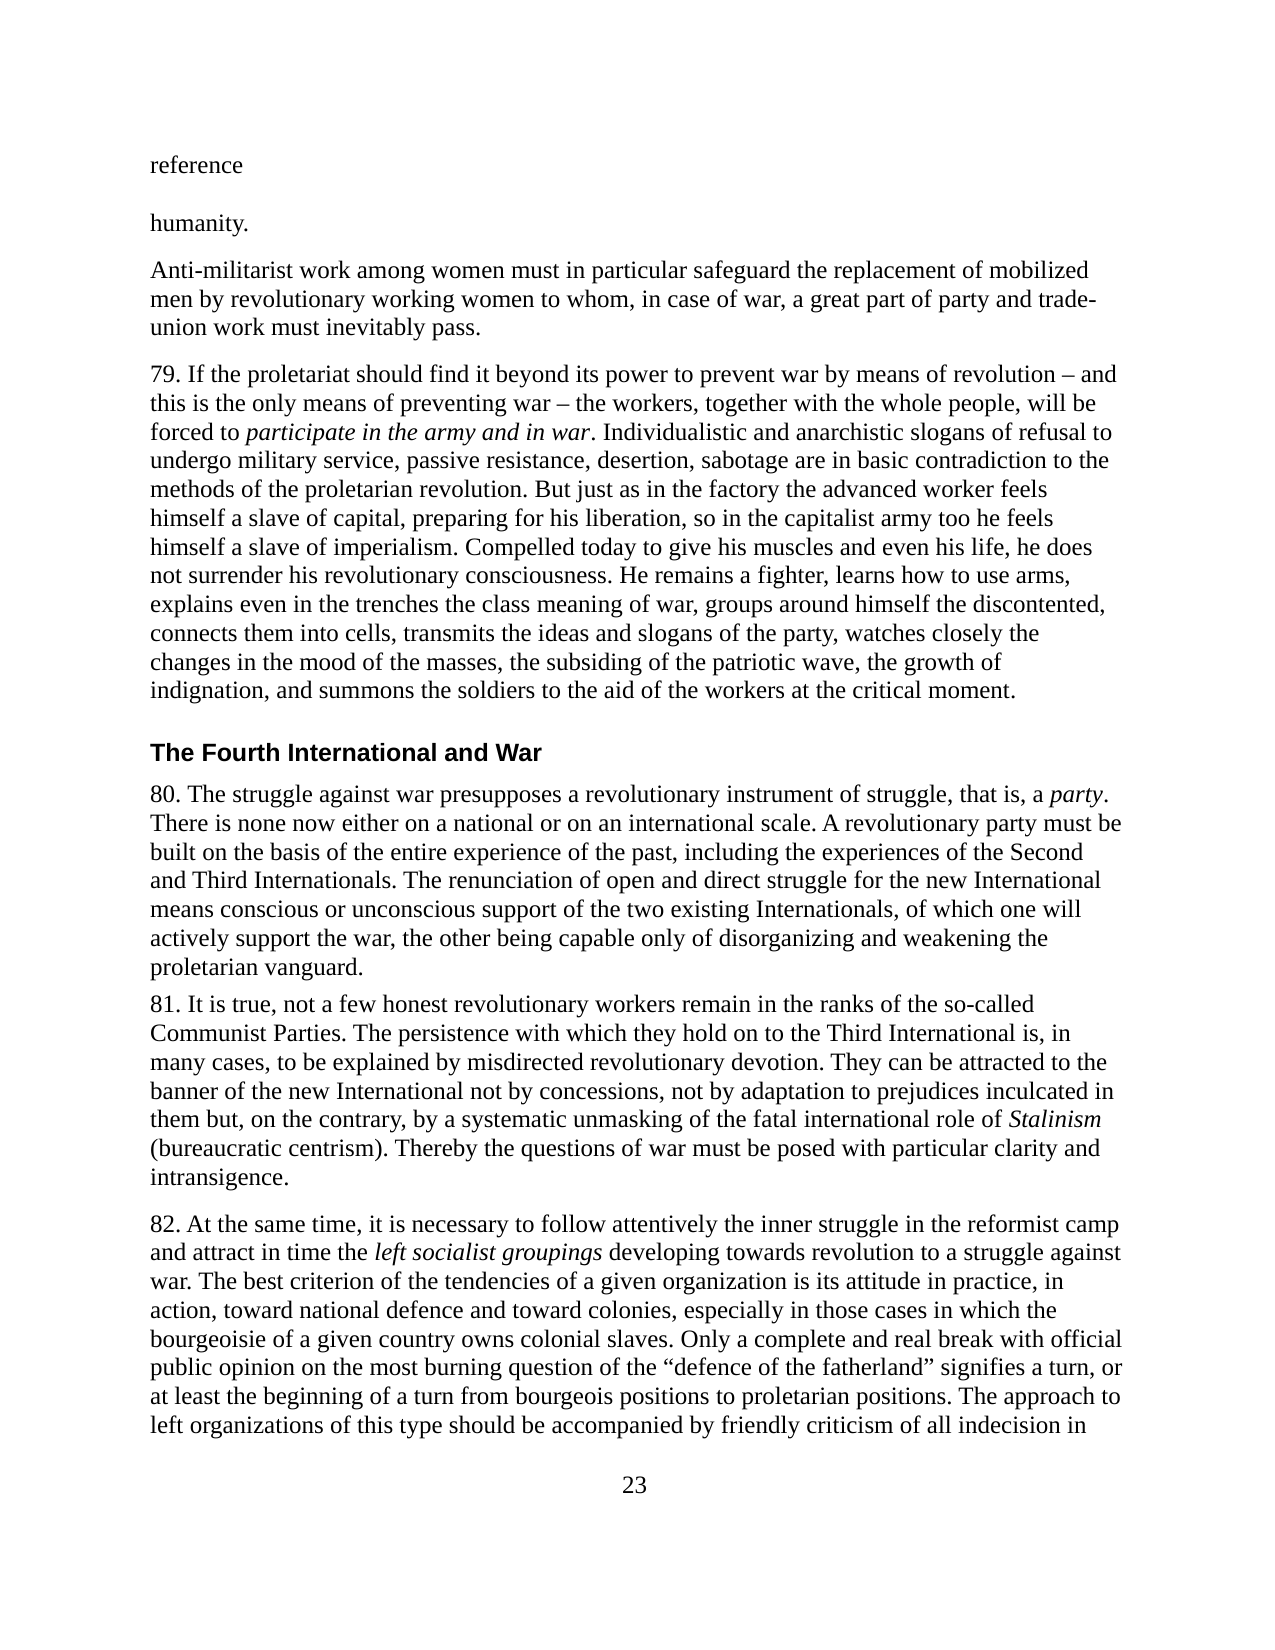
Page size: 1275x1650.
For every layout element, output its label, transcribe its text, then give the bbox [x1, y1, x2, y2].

text Anti-militarist work among women must in particular safeguard the replacement of mobilized men by revolutionary working women to whom, in case of war, a great part of party and trade-union work must inevitably pass. [150, 255, 1125, 341]
text humanity. [150, 208, 1125, 237]
text 81. It is true, not a few honest revolutionary workers remain in the ranks of the so-called Communist Parties. The persistence with which they hold on to the Third International is, in many cases, to be explained by misdirected revolutionary devotion. They can be attracted to the banner of the new International not by concessions, not by adaptation to prejudices inculcated in them but, on the contrary, by a systematic unmasking of the fatal international role of Stalinism (bureaucratic centrism). Thereby the questions of war must be posed with particular clarity and intransigence. [150, 989, 1125, 1191]
text 82. At the same time, it is necessary to follow attentively the inner struggle in the reformist camp and attract in time the left socialist groupings developing towards revolution to a struggle against war. The best criterion of the tendencies of a given organization is its attitude in practice, in action, toward national defence and toward colonies, especially in those cases in which the bourgeoisie of a given country owns colonial slaves. Only a complete and real break with official public opinion on the most burning question of the “defence of the fatherland” signifies a turn, or at least the beginning of a turn from bourgeois positions to proletarian positions. The approach to left organizations of this type should be accompanied by friendly criticism of all indecision in [150, 1209, 1125, 1439]
text 79. If the proletariat should find it beyond its power to prevent war by means of revolution – and this is the only means of preventing war – the workers, together with the whole people, will be forced to participate in the army and in war. Individualistic and anarchistic slogans of refusal to undergo military service, passive resistance, desertion, sabotage are in basic contradiction to the methods of the proletarian revolution. But just as in the factory the advanced worker feels himself a slave of capital, preparing for his liberation, so in the capitalist army too he feels himself a slave of imperialism. Compelled today to give his muscles and even his life, he does not surrender his revolutionary consciousness. He remains a fighter, learns how to use arms, explains even in the trenches the class meaning of war, groups around himself the discontented, connects them into cells, transmits the ideas and slogans of the party, watches closely the changes in the mood of the masses, the subsiding of the patriotic wave, the growth of indignation, and summons the soldiers to the aid of the workers at the critical moment. [150, 359, 1125, 704]
subtitle The Fourth International and War [150, 738, 1125, 767]
text 80. The struggle against war presupposes a revolutionary instrument of struggle, that is, a party. There is none now either on a national or on an international scale. A revolutionary party must be built on the basis of the entire experience of the past, including the experiences of the Second and Third Internationals. The renunciation of open and direct struggle for the new International means conscious or unconscious support of the two existing Internationals, of which one will actively support the war, the other being capable only of disorganizing and weakening the proletarian vanguard. [150, 779, 1125, 981]
